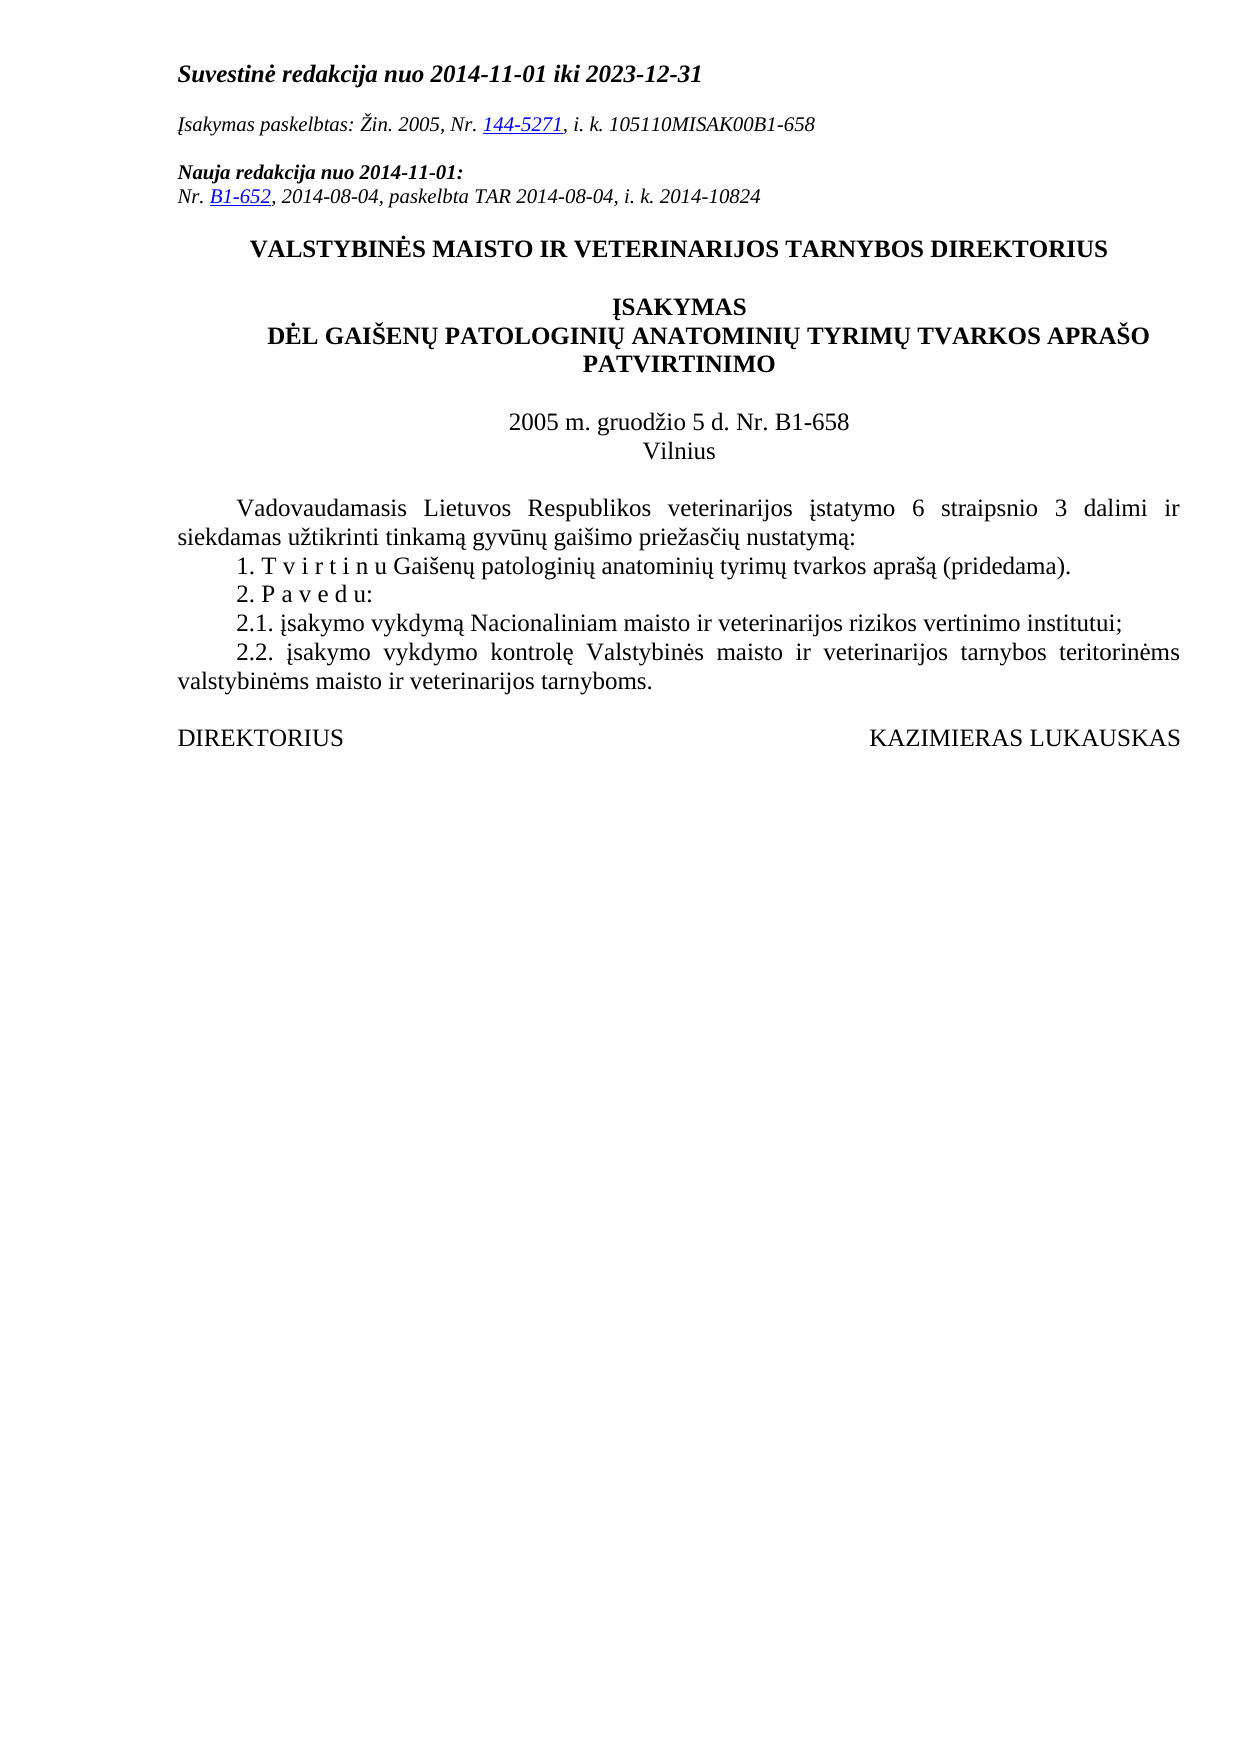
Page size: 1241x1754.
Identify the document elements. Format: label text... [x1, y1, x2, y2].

text Nauja redakcija nuo 2014-11-01: [177, 160, 1181, 184]
text Įsakymas paskelbtas: Žin. 2005, Nr. 144-5271, i. k. 105110MISAK00B1-658 [177, 112, 1181, 136]
text Nr. B1-652, 2014-08-04, paskelbta TAR 2014-08-04, i. k. 2014-10824 [177, 184, 1181, 208]
text DĖL GAIŠENŲ PATOLOGINIŲ ANATOMINIŲ TYRIMŲ TVARKOS APRAŠO PATVIRTINIMO [177, 321, 1181, 378]
text 2005 m. gruodžio 5 d. Nr. B1-658 [177, 407, 1181, 436]
text Vilnius [177, 436, 1181, 464]
text VALSTYBINĖS MAISTO IR VETERINARIJOS TARNYBOS DIREKTORIUS [177, 234, 1181, 263]
text Suvestinė redakcija nuo 2014-11-01 iki 2023-12-31 [177, 59, 1181, 88]
text 2. P a v e d u: [177, 579, 1181, 608]
text Vadovaudamasis Lietuvos Respublikos veterinarijos įstatymo 6 straipsnio 3 dalimi ir siekdamas užtikrinti tinkamą gyvūnų gaišimo priežasčių nustatymą: [177, 493, 1181, 551]
text ĮSAKYMAs [177, 292, 1181, 321]
text 2.2. įsakymo vykdymo kontrolę Valstybinės maisto ir veterinarijos tarnybos teritorinėms valstybinėms maisto ir veterinarijos tarnyboms. [177, 637, 1181, 694]
text DIREKTORIUS KAZIMIERAS LUKAUSKAS [177, 723, 1181, 752]
text 1. T v i r t i n u Gaišenų patologinių anatominių tyrimų tvarkos aprašą (pridedama). [177, 551, 1181, 579]
text 2.1. įsakymo vykdymą Nacionaliniam maisto ir veterinarijos rizikos vertinimo institutui; [177, 608, 1181, 637]
